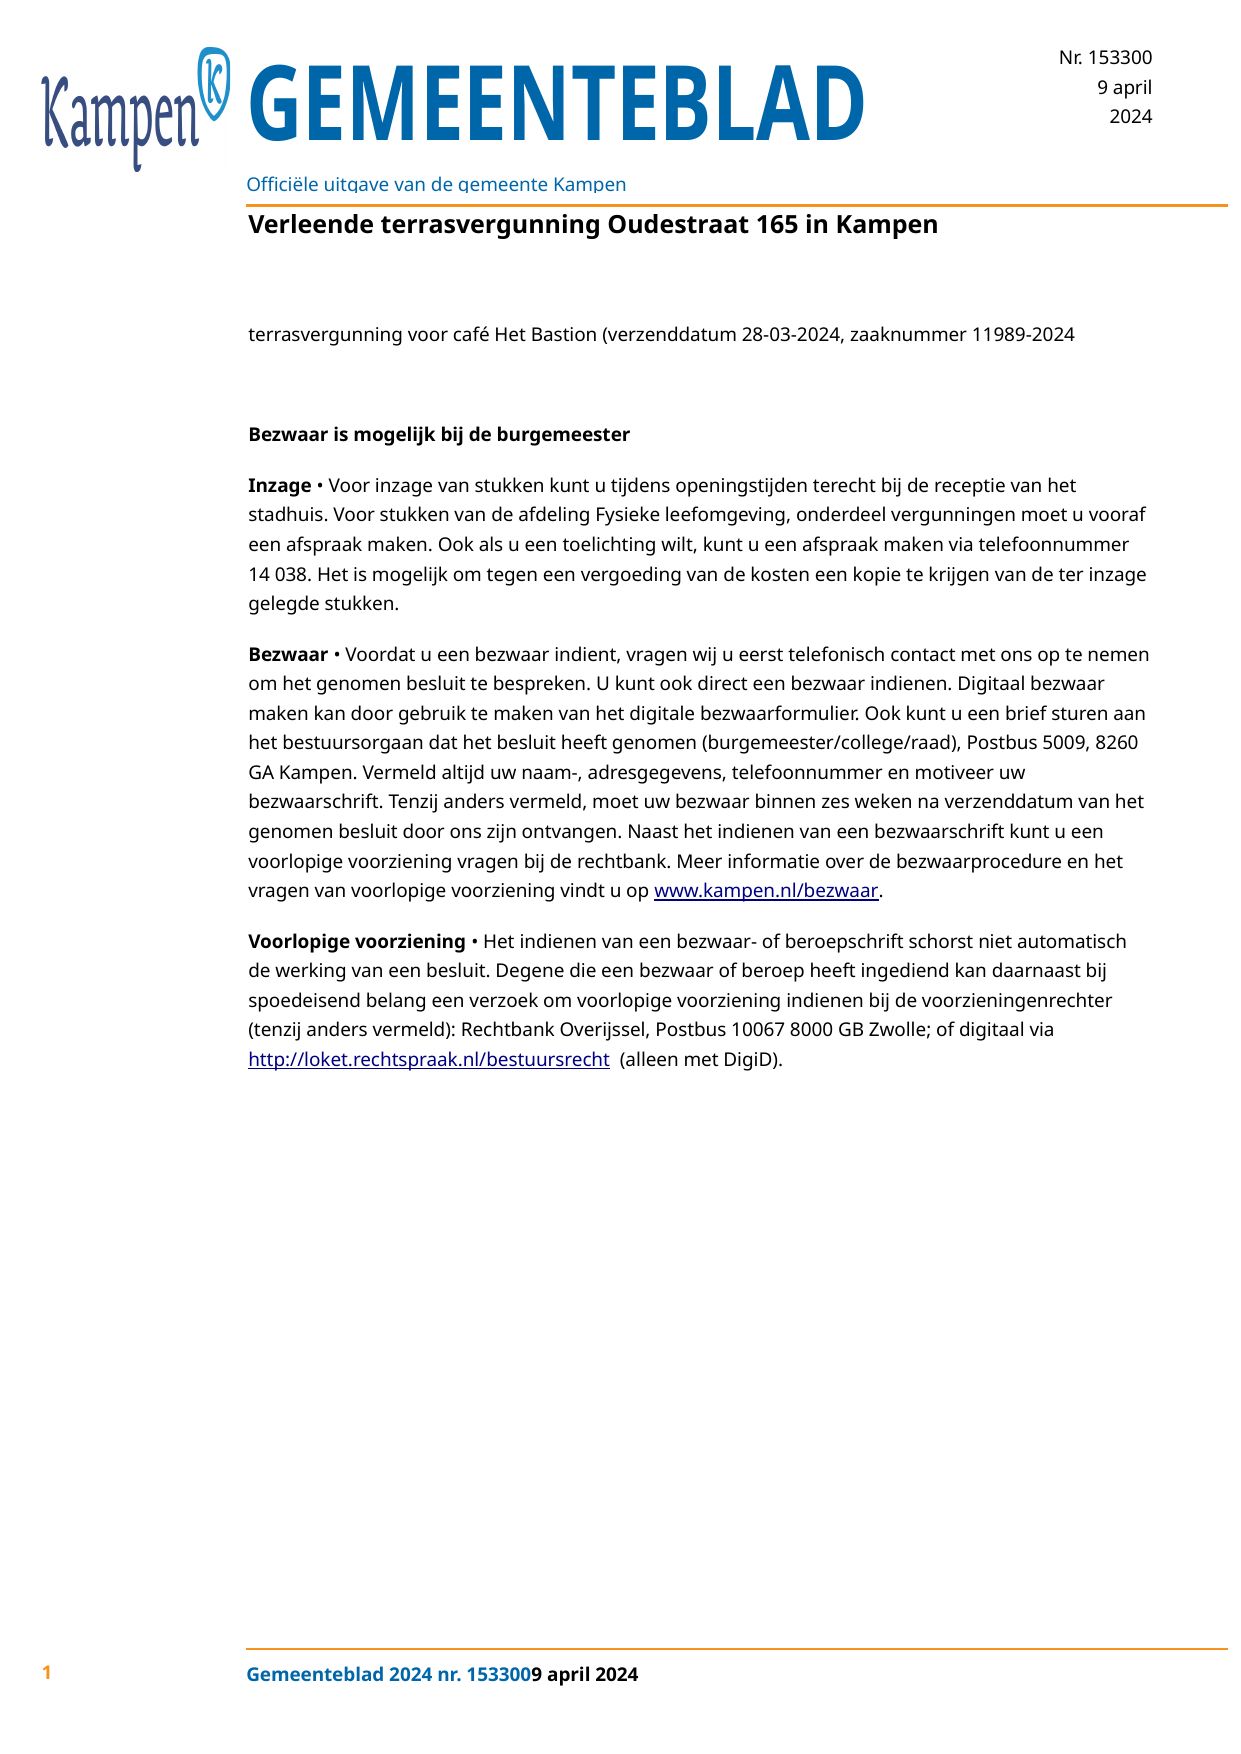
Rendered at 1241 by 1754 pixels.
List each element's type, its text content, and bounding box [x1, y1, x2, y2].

text terrasvergunning voor café Het Bastion (verzenddatum 28-03-2024, zaaknummer 11989-2024 [248, 321, 1152, 346]
text Bezwaar is mogelijk bij de burgemeester [248, 422, 1152, 447]
text Voorlopige voorziening • Het indienen van een bezwaar- of beroepschrift schorst niet automatisch de werking van een besluit. Degene die een bezwaar of beroep heeft ingediend kan daarnaast bij spoedeisend belang een verzoek om voorlopige voorziening indienen bij de voorzieningenrechter (tenzij anders vermeld): Rechtbank Overijssel, Postbus 10067 8000 GB Zwolle; of digitaal via http://loket.rechtspraak.nl/bestuursrecht (alleen met DigiD). [248, 928, 1152, 1072]
text Inzage • Voor inzage van stukken kunt u tijdens openingstijden terecht bij de receptie van het stadhuis. Voor stukken van de afdeling Fysieke leefomgeving, onderdeel vergunningen moet u vooraf een afspraak maken. Ook als u een toelichting wilt, kunt u een afspraak maken via telefoonnummer 14 038. Het is mogelijk om tegen een vergoeding van de kosten een kopie te krijgen van de ter inzage gelegde stukken. [248, 472, 1152, 616]
text Verleende terrasvergunning Oudestraat 165 in Kampen [248, 207, 1152, 241]
text Bezwaar • Voordat u een bezwaar indient, vragen wij u eerst telefonisch contact met ons op te nemen om het genomen besluit te bespreken. U kunt ook direct een bezwaar indienen. Digitaal bezwaar maken kan door gebruik te maken van het digitale bezwaarformulier. Ook kunt u een brief sturen aan het bestuursorgaan dat het besluit heeft genomen (burgemeester/college/raad), Postbus 5009, 8260 GA Kampen. Vermeld altijd uw naam-, adresgegevens, telefoonnummer en motiveer uw bezwaarschrift. Tenzij anders vermeld, moet uw bezwaar binnen zes weken na verzenddatum van het genomen besluit door ons zijn ontvangen. Naast het indienen van een bezwaarschrift kunt u een voorlopige voorziening vragen bij de rechtbank. Meer informatie over de bezwaarprocedure en het vragen van voorlopige voorziening vindt u op www.kampen.nl/bezwaar. [248, 641, 1152, 903]
picture [41, 47, 231, 172]
